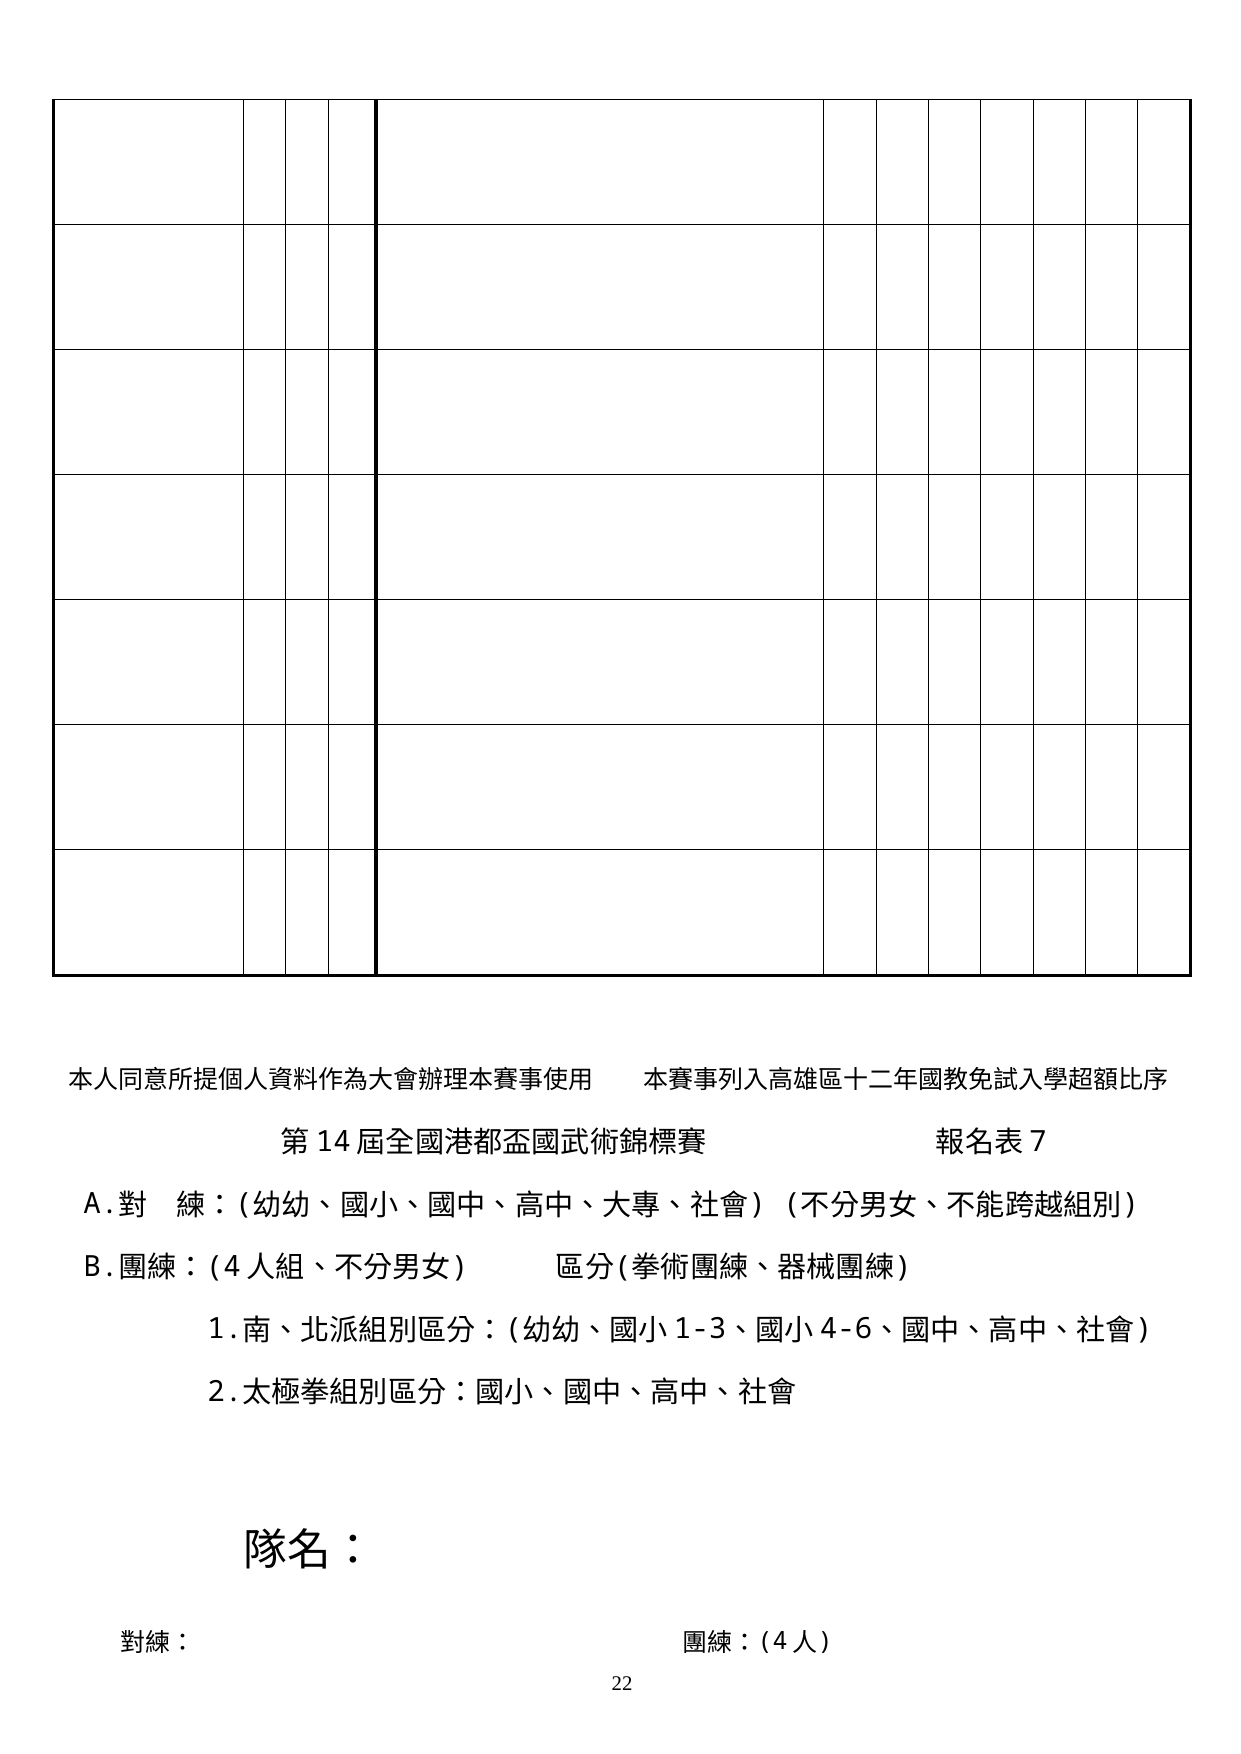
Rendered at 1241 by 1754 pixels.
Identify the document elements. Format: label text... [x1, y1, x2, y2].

table_cell [55, 850, 243, 973]
table_cell [929, 475, 980, 598]
table_cell [55, 475, 243, 598]
table_cell [824, 350, 876, 473]
table_cell [929, 350, 980, 473]
table_cell [824, 850, 876, 973]
table_cell [929, 100, 980, 223]
table_cell [877, 350, 928, 473]
table_cell [1086, 225, 1137, 348]
table_cell [824, 725, 876, 848]
table_cell [1138, 725, 1189, 848]
table_cell [244, 850, 285, 973]
table_cell [55, 600, 243, 723]
table_cell [824, 475, 876, 598]
table_cell [1086, 725, 1137, 848]
table_cell [1034, 850, 1085, 973]
text 2.太極拳組別區分：國小、國中、高中、社會 [60, 1348, 1184, 1411]
table_cell [329, 600, 374, 723]
table_cell [329, 725, 374, 848]
table_cell [824, 600, 876, 723]
table_cell [929, 225, 980, 348]
table_cell [981, 350, 1033, 473]
table_cell [378, 475, 823, 598]
table_cell [981, 225, 1033, 348]
table_cell [877, 725, 928, 848]
table_cell [1086, 350, 1137, 473]
table_cell [1034, 600, 1085, 723]
text 對練： 團練：(4人) [60, 1598, 1184, 1661]
table_cell [244, 225, 285, 348]
table_cell [1138, 600, 1189, 723]
table_cell [378, 600, 823, 723]
text 本人同意所提個人資料作為大會辦理本賽事使用 本賽事列入高雄區十二年國教免試入學超額比序 [60, 1036, 1184, 1098]
text 第14屆全國港都盃國武術錦標賽 報名表7 [60, 1098, 1184, 1161]
table_cell [244, 475, 285, 598]
table_cell [286, 600, 328, 723]
table_cell [286, 225, 328, 348]
table_cell [244, 100, 285, 223]
table_cell [824, 225, 876, 348]
table_cell [1086, 850, 1137, 973]
table_cell [981, 850, 1033, 973]
text 隊名： [60, 1473, 1184, 1598]
table_cell [981, 600, 1033, 723]
table_cell [877, 850, 928, 973]
table_cell [378, 350, 823, 473]
table_cell [877, 600, 928, 723]
table_cell [55, 350, 243, 473]
table_cell [1086, 475, 1137, 598]
table_cell [1138, 225, 1189, 348]
table_cell [1034, 475, 1085, 598]
table_cell [286, 850, 328, 973]
table_cell [981, 100, 1033, 223]
table_cell [1034, 225, 1085, 348]
table_cell [877, 475, 928, 598]
table_cell [286, 350, 328, 473]
table_cell [981, 725, 1033, 848]
table_cell [378, 100, 823, 223]
table_cell [378, 725, 823, 848]
table_cell [929, 850, 980, 973]
table_cell [1034, 350, 1085, 473]
table_cell [286, 725, 328, 848]
table_cell [1138, 350, 1189, 473]
table_cell [55, 100, 243, 223]
table_cell [929, 725, 980, 848]
table_cell [329, 100, 374, 223]
table_cell [329, 350, 374, 473]
table_cell [244, 350, 285, 473]
table_cell [329, 850, 374, 973]
text A.對 練：(幼幼、國小、國中、高中、大專、社會) (不分男女、不能跨越組別) [60, 1161, 1184, 1223]
table_cell [378, 850, 823, 973]
table_cell [244, 725, 285, 848]
text B.團練：(4人組、不分男女) 區分(拳術團練、器械團練) [60, 1223, 1184, 1286]
table_cell [877, 225, 928, 348]
table_cell [329, 475, 374, 598]
table_cell [877, 100, 928, 223]
text 1.南、北派組別區分：(幼幼、國小1-3、國小4-6、國中、高中、社會) [60, 1286, 1184, 1348]
table_cell [1086, 100, 1137, 223]
table_cell [929, 600, 980, 723]
table_cell [286, 475, 328, 598]
table_cell [55, 725, 243, 848]
table_cell [1138, 100, 1189, 223]
table_cell [286, 100, 328, 223]
table_cell [244, 600, 285, 723]
table_cell [1138, 475, 1189, 598]
table_cell [378, 225, 823, 348]
table_cell [981, 475, 1033, 598]
table_cell [329, 225, 374, 348]
table_cell [1034, 725, 1085, 848]
table_cell [824, 100, 876, 223]
table_cell [55, 225, 243, 348]
table_cell [1138, 850, 1189, 973]
table_cell [1034, 100, 1085, 223]
table_cell [1086, 600, 1137, 723]
